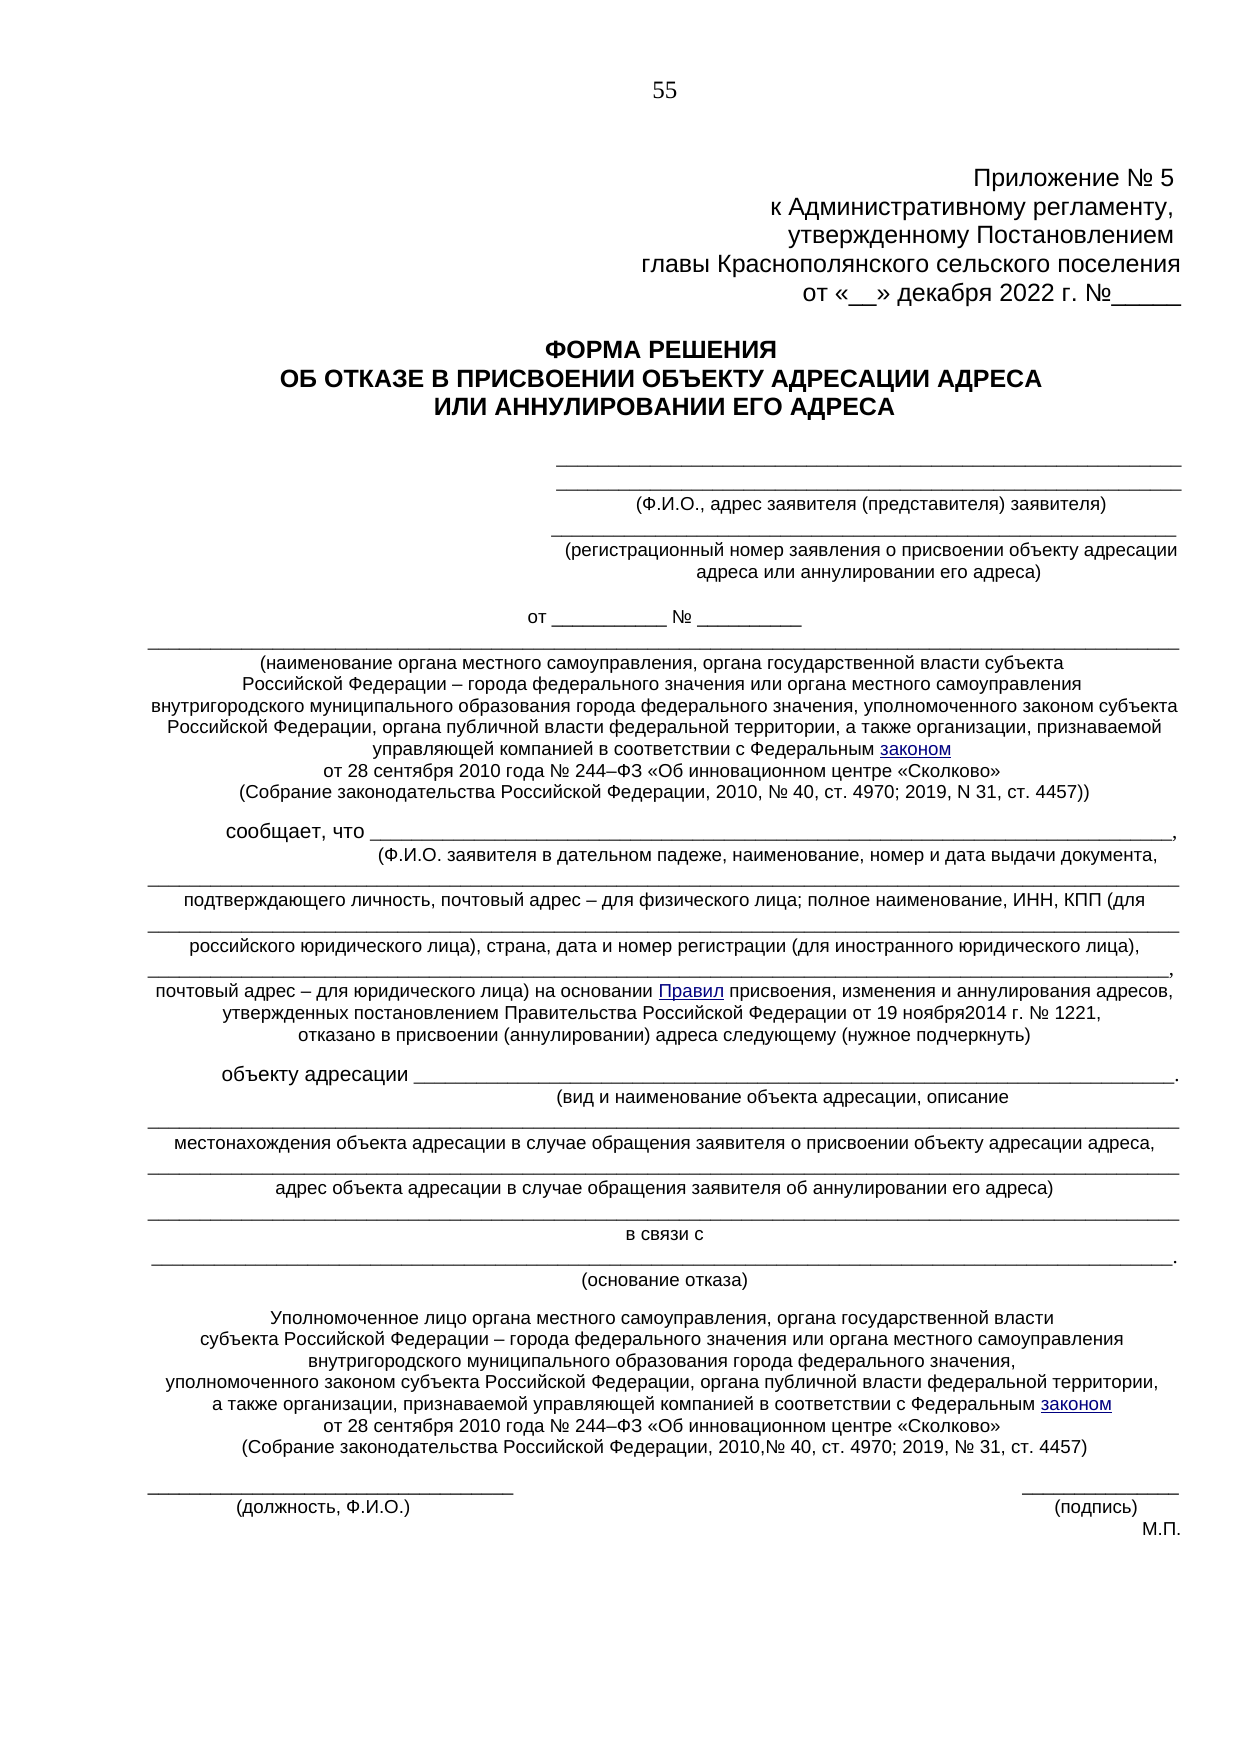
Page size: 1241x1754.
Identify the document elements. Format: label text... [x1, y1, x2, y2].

text утвержденному Постановлением [148, 220, 1181, 249]
text местонахождения объекта адресации в случае обращения заявителя о присвоении объекту адресации адреса, [148, 1131, 1181, 1153]
text объекту адресации _________________________________________________________________________. [148, 1062, 1181, 1086]
text к Административному регламенту, [148, 192, 1181, 220]
text (Ф.И.О., адрес заявителя (представителя) заявителя) [561, 493, 1181, 515]
text ___________________________________________________________________________________________________ [148, 865, 1181, 889]
text ___________________________________________________________________________________________________ [148, 1107, 1181, 1131]
text ____________________________________________________________ [148, 469, 1181, 493]
text в связи с __________________________________________________________________________________________________. [148, 1223, 1181, 1268]
subtitle ФОРМА РЕШЕНИЯ ОБ ОТКАЗЕ В ПРИСВОЕНИИ ОБЪЕКТУ АДРЕСАЦИИ АДРЕСА ИЛИ АННУЛИРОВАНИИ ЕГО АДРЕСА [148, 335, 1181, 421]
text от ___________ № __________ [148, 606, 1181, 628]
text (вид и наименование объекта адресации, описание [148, 1086, 1181, 1107]
text (основание отказа) [148, 1268, 1181, 1290]
text главы Краснополянского сельского поселения [148, 249, 1181, 278]
text Уполномоченное лицо органа местного самоуправления, органа государственной власти субъекта Российской Федерации – города федерального значения или органа местного самоуправления внутригородского муниципального образования города федерального значения, уполномоченного законом субъекта Российской Федерации, органа публичной власти федеральной территории, а также организации, признаваемой управляющей компанией в соответствии с Федеральным законом от 28 сентября 2010 года № 244–ФЗ «Об инновационном центре «Сколково» (Собрание законодательства Российской Федерации, 2010,№ 40, ст. 4970; 2019, № 31, ст. 4457) [148, 1307, 1181, 1458]
text __________________________________________________________________________________________________, [148, 956, 1181, 980]
text (наименование органа местного самоуправления, органа государственной власти субъекта Российской Федерации – города федерального значения или органа местного самоуправления внутригородского муниципального образования города федерального значения, уполномоченного законом субъекта Российской Федерации, органа публичной власти федеральной территории, а также организации, признаваемой управляющей компанией в соответствии с Федеральным законом от 28 сентября 2010 года № 244–ФЗ «Об инновационном центре «Сколково» (Собрание законодательства Российской Федерации, 2010, № 40, ст. 4970; 2019, N 31, ст. 4457)) [148, 652, 1181, 803]
text (должность, Ф.И.О.) (подпись) [148, 1496, 1181, 1517]
text ___________________________________________________________________________________________________ [148, 628, 1181, 652]
text М.П. [148, 1517, 1181, 1539]
text ___________________________________ _______________ [148, 1474, 1181, 1496]
text ___________________________________________________________________________________________________ [148, 1153, 1181, 1177]
text ____________________________________________________________ [148, 515, 1181, 539]
text российского юридического лица), страна, дата и номер регистрации (для иностранного юридического лица), [148, 935, 1181, 956]
text ___________________________________________________________________________________________________ [148, 1199, 1181, 1223]
text от «__» декабря 2022 г. №_____ [148, 278, 1181, 307]
text сообщает, что _____________________________________________________________________________, (Ф.И.О. заявителя в дательном падеже, наименование, номер и дата выдачи документа, [221, 819, 1181, 865]
text почтовый адрес – для юридического лица) на основании Правил присвоения, изменения и аннулирования адресов, утвержденных постановлением Правительства Российской Федерации от 19 ноября2014 г. № 1221, отказано в присвоении (аннулировании) адреса следующему (нужное подчеркнуть) [148, 980, 1181, 1045]
text ___________________________________________________________________________________________________ [148, 911, 1181, 935]
text (регистрационный номер заявления о присвоении объекту адресации адреса или аннулировании его адреса) [561, 539, 1181, 582]
text адрес объекта адресации в случае обращения заявителя об аннулировании его адреса) [148, 1177, 1181, 1199]
text ____________________________________________________________ [148, 445, 1181, 469]
text подтверждающего личность, почтовый адрес – для физического лица; полное наименование, ИНН, КПП (для [148, 889, 1181, 911]
text Приложение № 5 [148, 163, 1181, 192]
